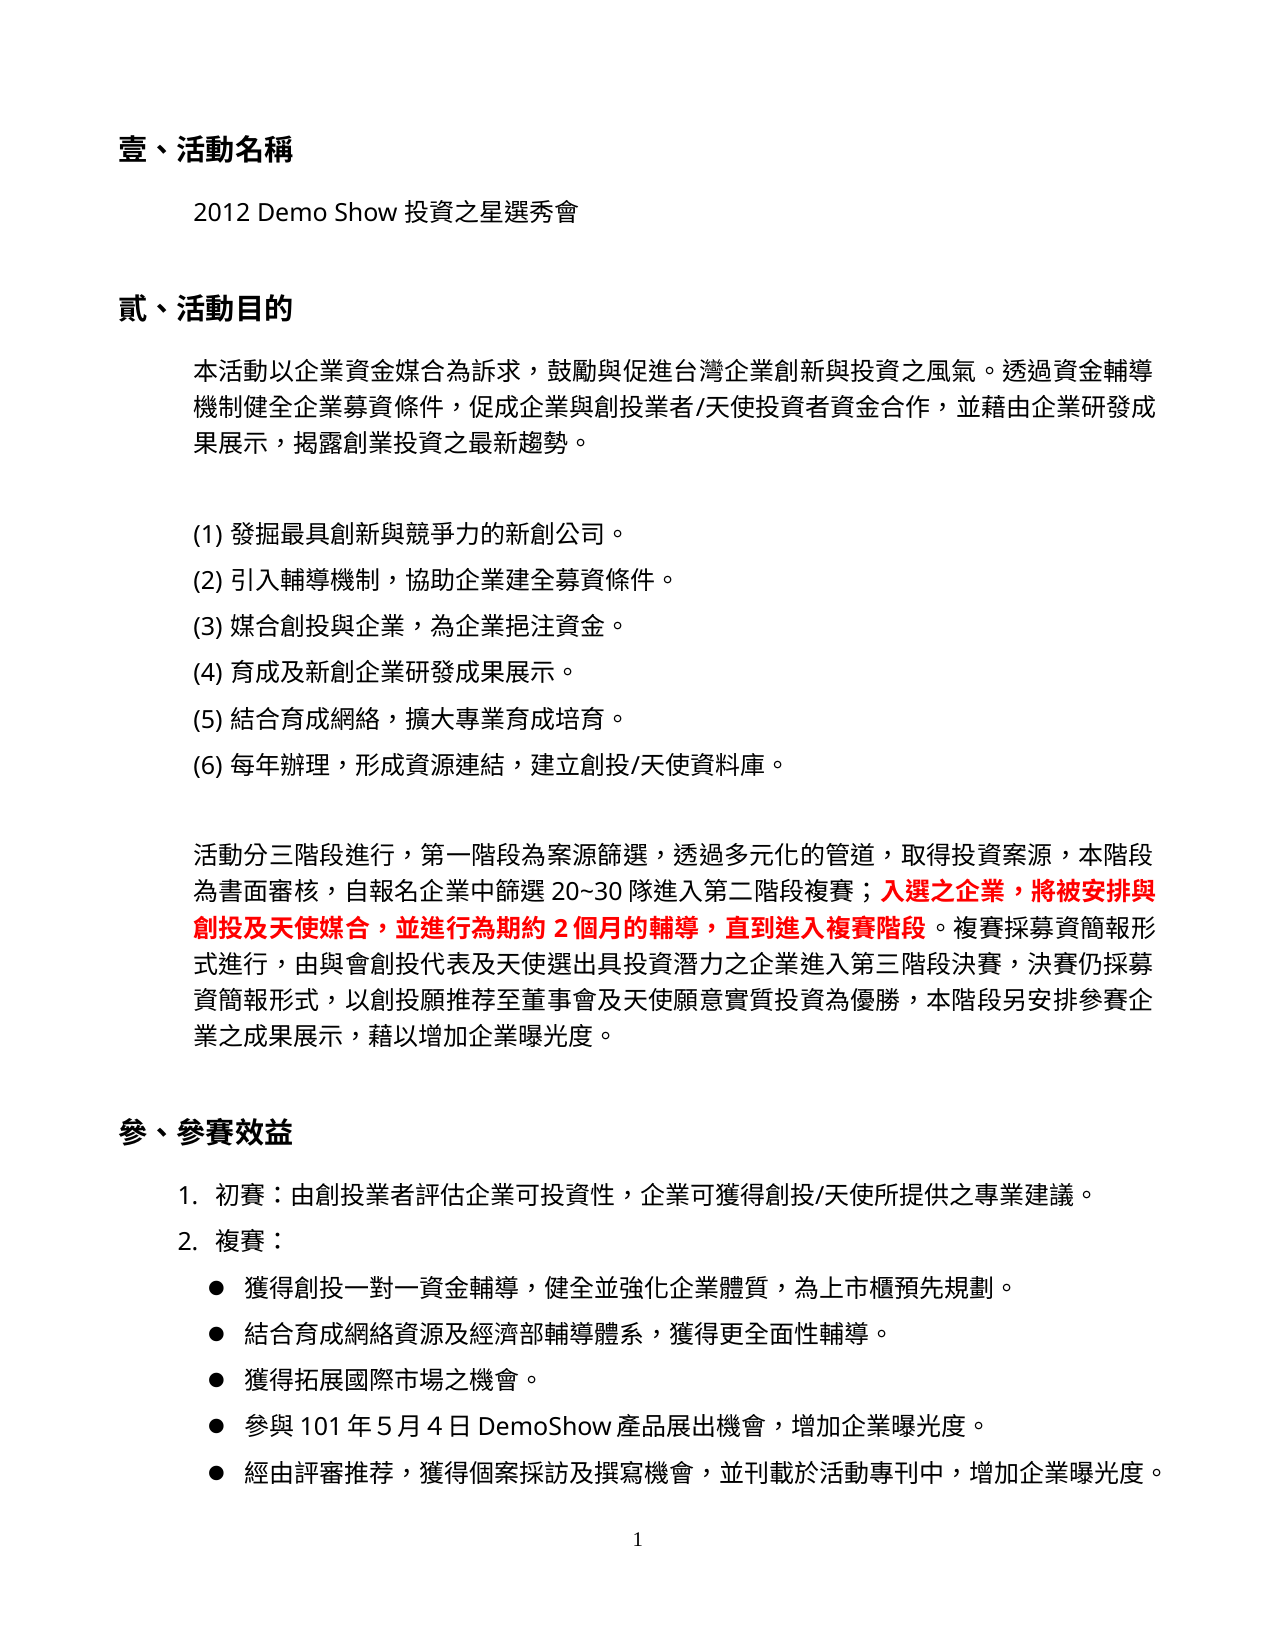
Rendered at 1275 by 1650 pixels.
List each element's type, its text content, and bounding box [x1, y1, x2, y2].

subtitle 貳、活動目的 [118, 252, 1157, 327]
list 結合育成網絡，擴大專業育成培育。 [193, 699, 1157, 735]
text 活動分三階段進行，第一階段為案源篩選，透過多元化的管道，取得投資案源，本階段為書面審核，自報名企業中篩選20~30隊進入第二階段複賽；入選之企業，將被安排與創投及天使媒合，並進行為期約2個月的輔導，直到進入複賽階段。複賽採募資簡報形式進行，由與會創投代表及天使選出具投資潛力之企業進入第三階段決賽，決賽仍採募資簡報形式，以創投願推荐至董事會及天使願意實質投資為優勝，本階段另安排參賽企業之成果展示，藉以增加企業曝光度。 [193, 836, 1157, 1053]
list 結合育成網絡資源及經濟部輔導體系，獲得更全面性輔導。 [207, 1314, 1157, 1351]
list 引入輔導機制，協助企業建全募資條件。 [193, 560, 1157, 597]
text 本活動以企業資金媒合為訴求，鼓勵與促進台灣企業創新與投資之風氣。透過資金輔導機制健全企業募資條件，促成企業與創投業者/天使投資者資金合作，並藉由企業研發成果展示，揭露創業投資之最新趨勢。 [193, 351, 1157, 460]
list 經由評審推荐，獲得個案採訪及撰寫機會，並刊載於活動專刊中，增加企業曝光度。 [207, 1453, 1157, 1489]
subtitle 參、參賽效益 [118, 1077, 1157, 1152]
text 2012 Demo Show 投資之星選秀會 [193, 192, 1157, 229]
list 複賽： [177, 1222, 1157, 1258]
list 參與101年５月４日DemoShow產品展出機會，增加企業曝光度。 [207, 1407, 1157, 1443]
list 初賽：由創投業者評估企業可投資性，企業可獲得創投/天使所提供之專業建議。 [177, 1176, 1157, 1212]
list 媒合創投與企業，為企業挹注資金。 [193, 607, 1157, 643]
list 獲得拓展國際市場之機會。 [207, 1361, 1157, 1397]
subtitle 壹、活動名稱 [118, 94, 1157, 169]
list 每年辦理，形成資源連結，建立創投/天使資料庫。 [193, 745, 1157, 782]
list 育成及新創企業研發成果展示。 [193, 653, 1157, 689]
list 獲得創投一對一資金輔導，健全並強化企業體質，為上市櫃預先規劃。 [207, 1268, 1157, 1304]
list 發掘最具創新與競爭力的新創公司。 [193, 514, 1157, 550]
